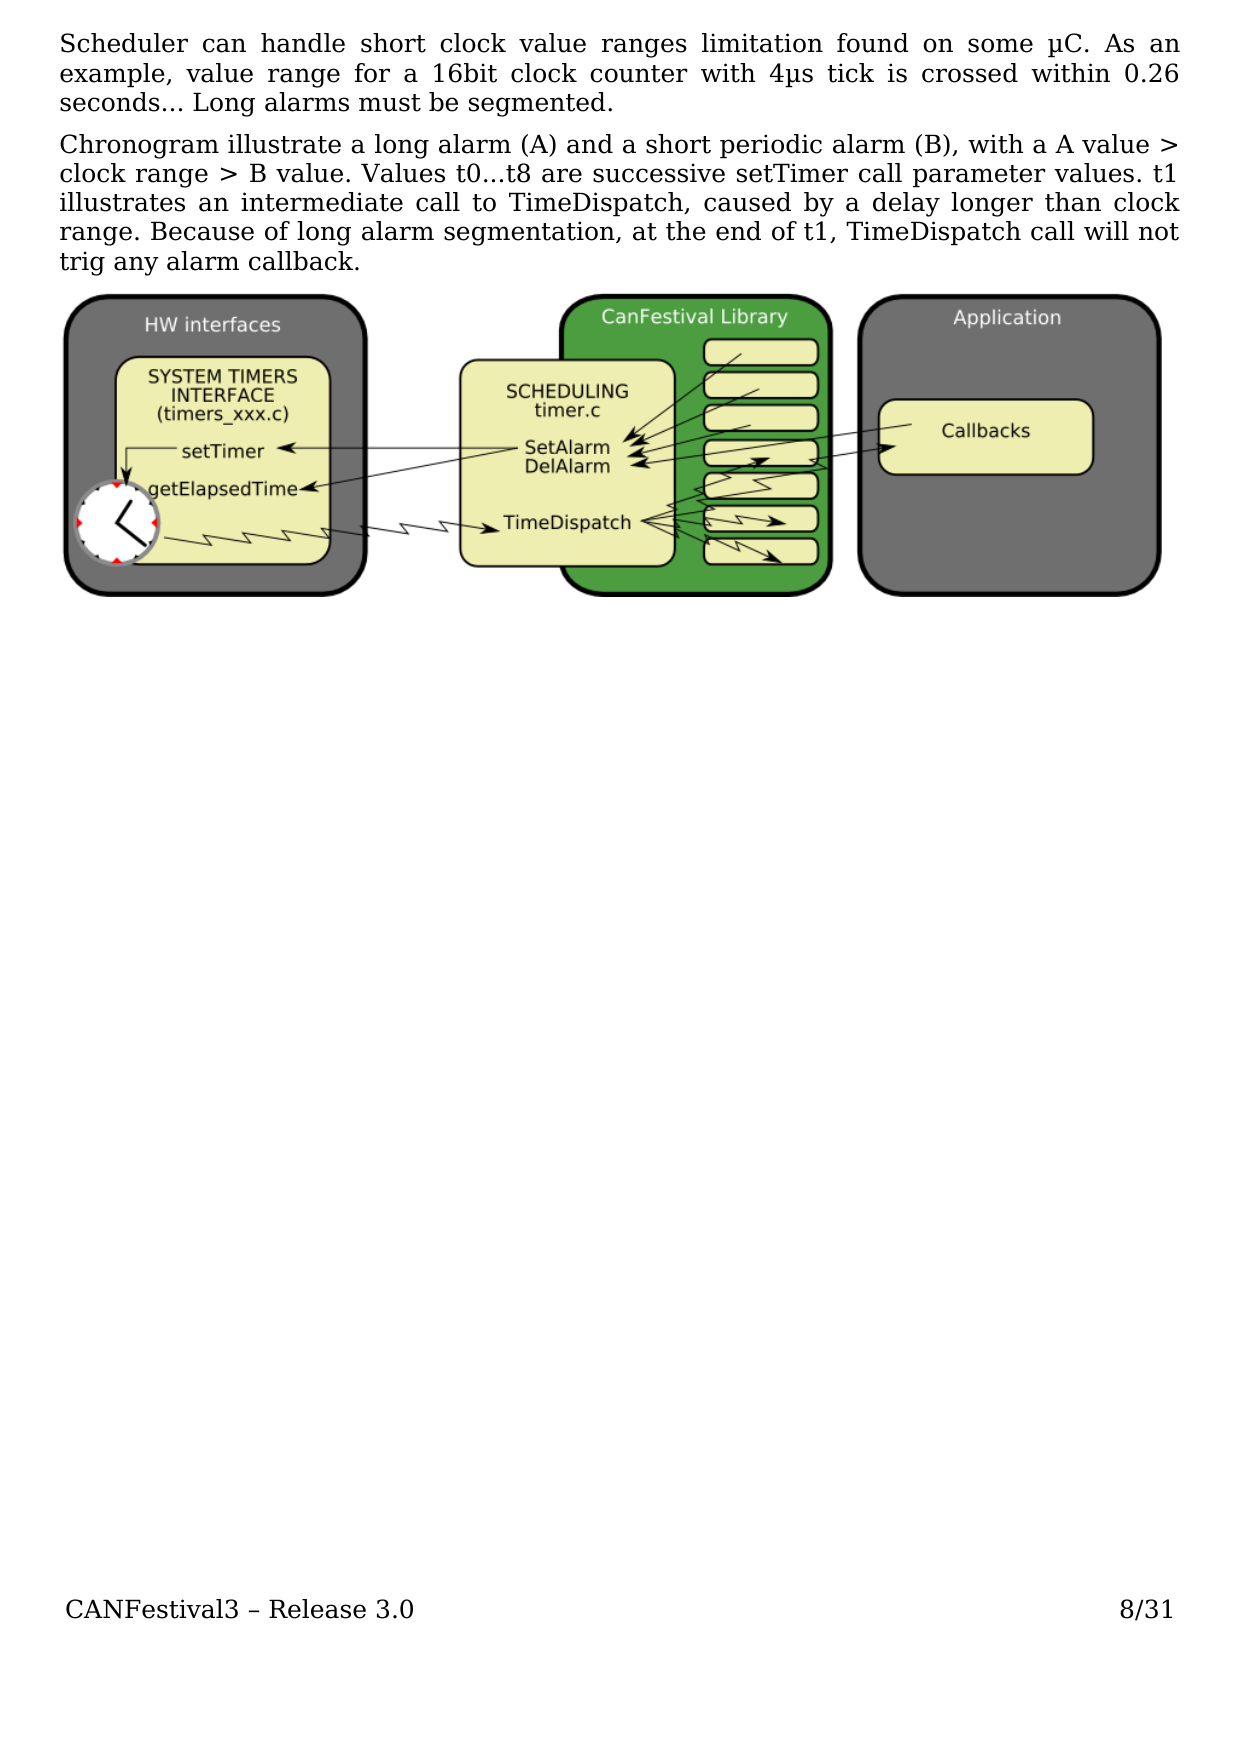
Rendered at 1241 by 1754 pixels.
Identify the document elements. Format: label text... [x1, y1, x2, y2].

picture [59, 288, 1168, 597]
text Chronogram illustrate a long alarm (A) and a short periodic alarm (B), with a A value > clock range > B value. Values t0...t8 are successive setTimer call parameter values. t1 illustrates an intermediate call to TimeDispatch, caused by a delay longer than clock range. Because of long alarm segmentation, at the end of t1, TimeDispatch call will not trig any alarm callback. [59, 130, 1181, 276]
text Scheduler can handle short clock value ranges limitation found on some µC. As an example, value range for a 16bit clock counter with 4µs tick is crossed within 0.26 seconds... Long alarms must be segmented. [59, 29, 1181, 117]
